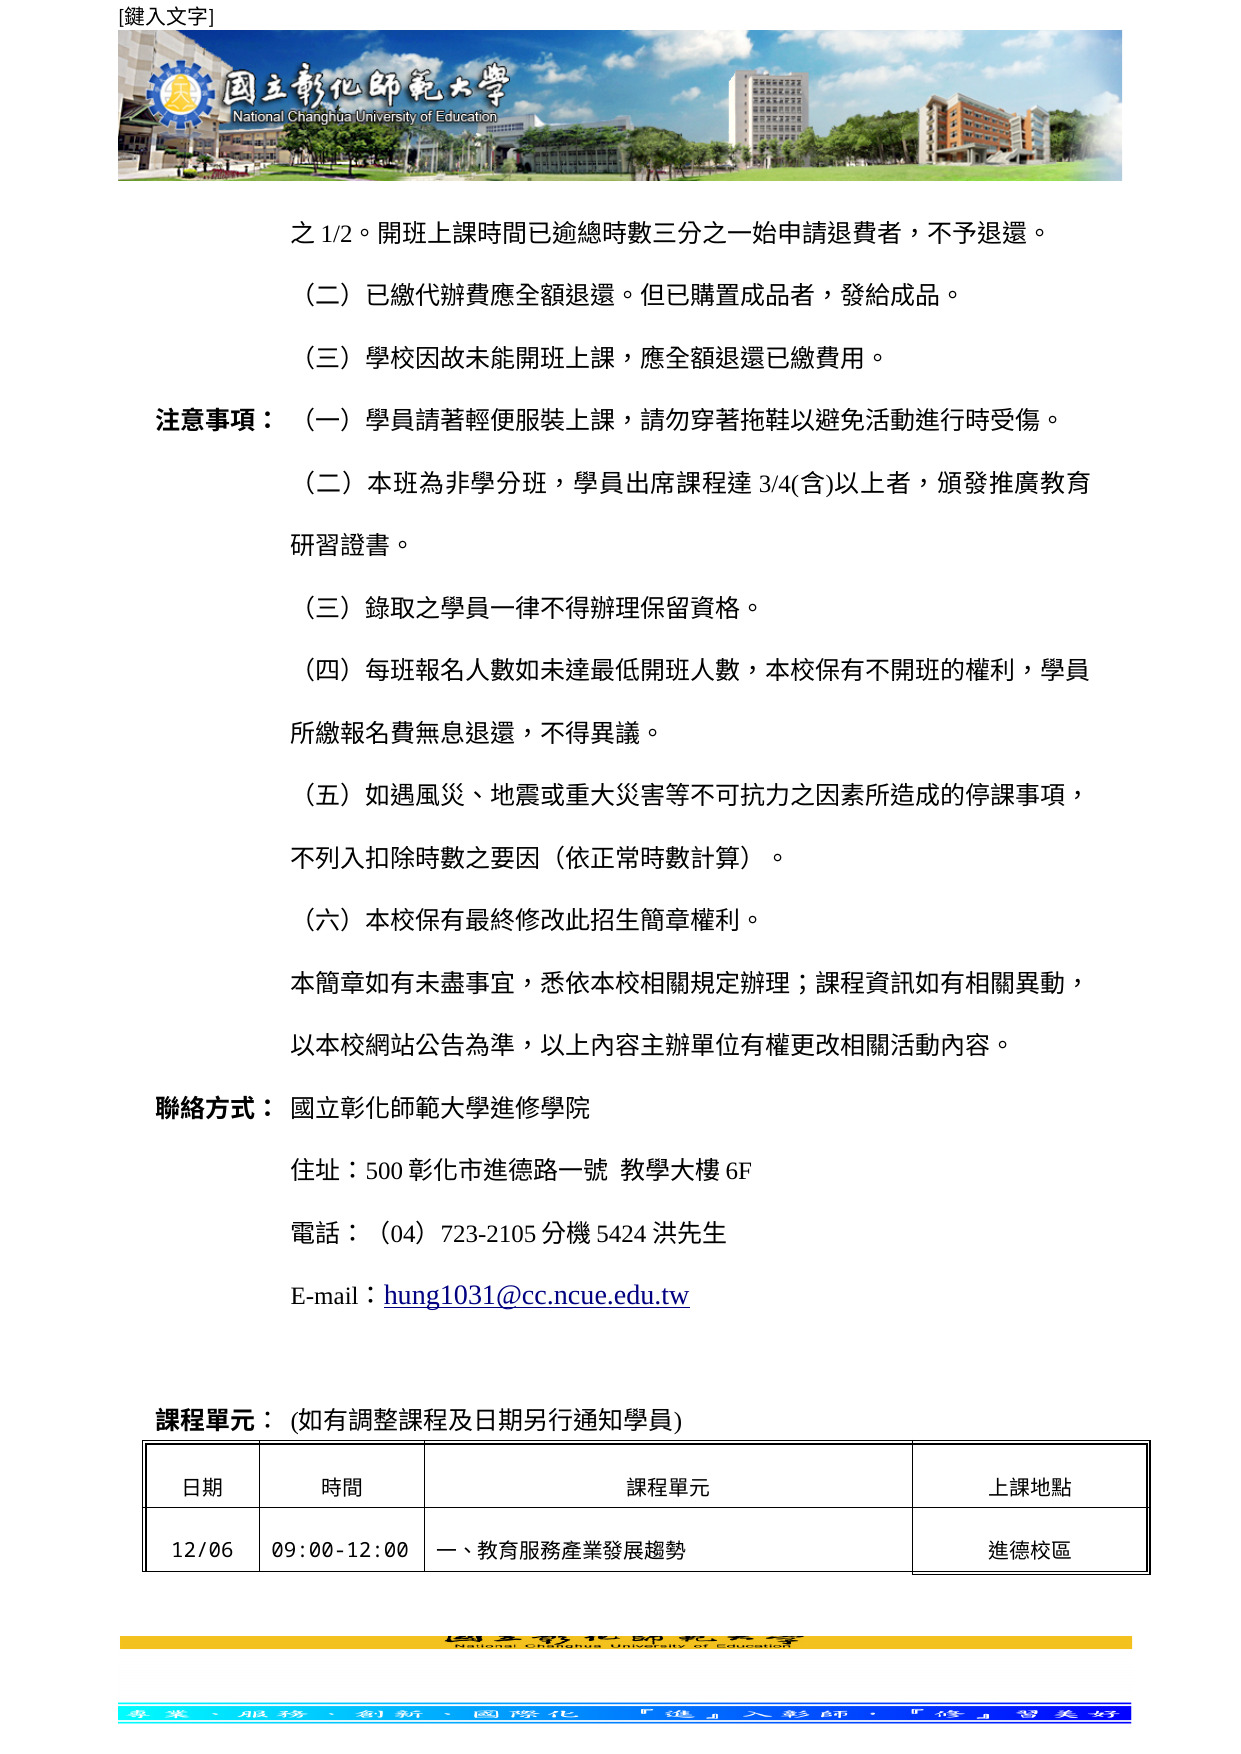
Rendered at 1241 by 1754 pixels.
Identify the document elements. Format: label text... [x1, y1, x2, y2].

table_cell 國立彰化師範大學進修學院 住址：500彰化市進德路一號 教學大樓6F 電話：（04）723-2105分機5424 洪先生 E-mail：hung1031@cc.ncue.edu.tw [279, 1065, 1102, 1315]
table_cell （一）學員請著輕便服裝上課，請勿穿著拖鞋以避免活動進行時受傷。 （二）本班為非學分班，學員出席課程達3/4(含)以上者，頒發推廣教育研習證書。 （三）錄取之學員一律不得辦理保留資格。 （四）每班報名人數如未達最低開班人數，本校保有不開班的權利，學員 所繳報名費無息退還，不得異議。 （五）如遇風災、地震或重大災害等不可抗力之因素所造成的停課事項， 不列入扣除時數之要因（依正常時數計算）。 （六）本校保有最終修改此招生簡章權利。 本簡章如有未盡事宜，悉依本校相關規定辦理；課程資訊如有相關異動，以本校網站公告為準，以上內容主辦單位有權更改相關活動內容。 [279, 377, 1102, 1065]
table_cell 進德校區 [913, 1508, 1146, 1571]
table_cell 聯絡方式： [138, 1065, 279, 1315]
table_cell 12/06 [147, 1508, 259, 1571]
table_cell 課程單元： [138, 1377, 279, 1440]
table_cell [279, 1315, 290, 1377]
table_header 時間 [260, 1445, 424, 1507]
table_cell [138, 1315, 279, 1377]
table_header 上課地點 [913, 1445, 1146, 1507]
table_header 課程單元 [425, 1445, 912, 1507]
table_cell (如有調整課程及日期另行通知學員) [279, 1377, 1102, 1440]
table_cell 一、教育服務產業發展趨勢 [425, 1508, 912, 1571]
table_header 日期 [147, 1445, 259, 1507]
table_cell 注意事項： [138, 377, 279, 1065]
table_cell [138, 190, 279, 377]
table_cell 09:00-12:00 [260, 1508, 424, 1571]
table_cell 之1/2。開班上課時間已逾總時數三分之一始申請退費者，不予退還。 （二）已繳代辦費應全額退還。但已購置成品者，發給成品。 （三）學校因故未能開班上課，應全額退還已繳費用。 [279, 190, 1102, 377]
table_cell [1091, 1315, 1102, 1377]
